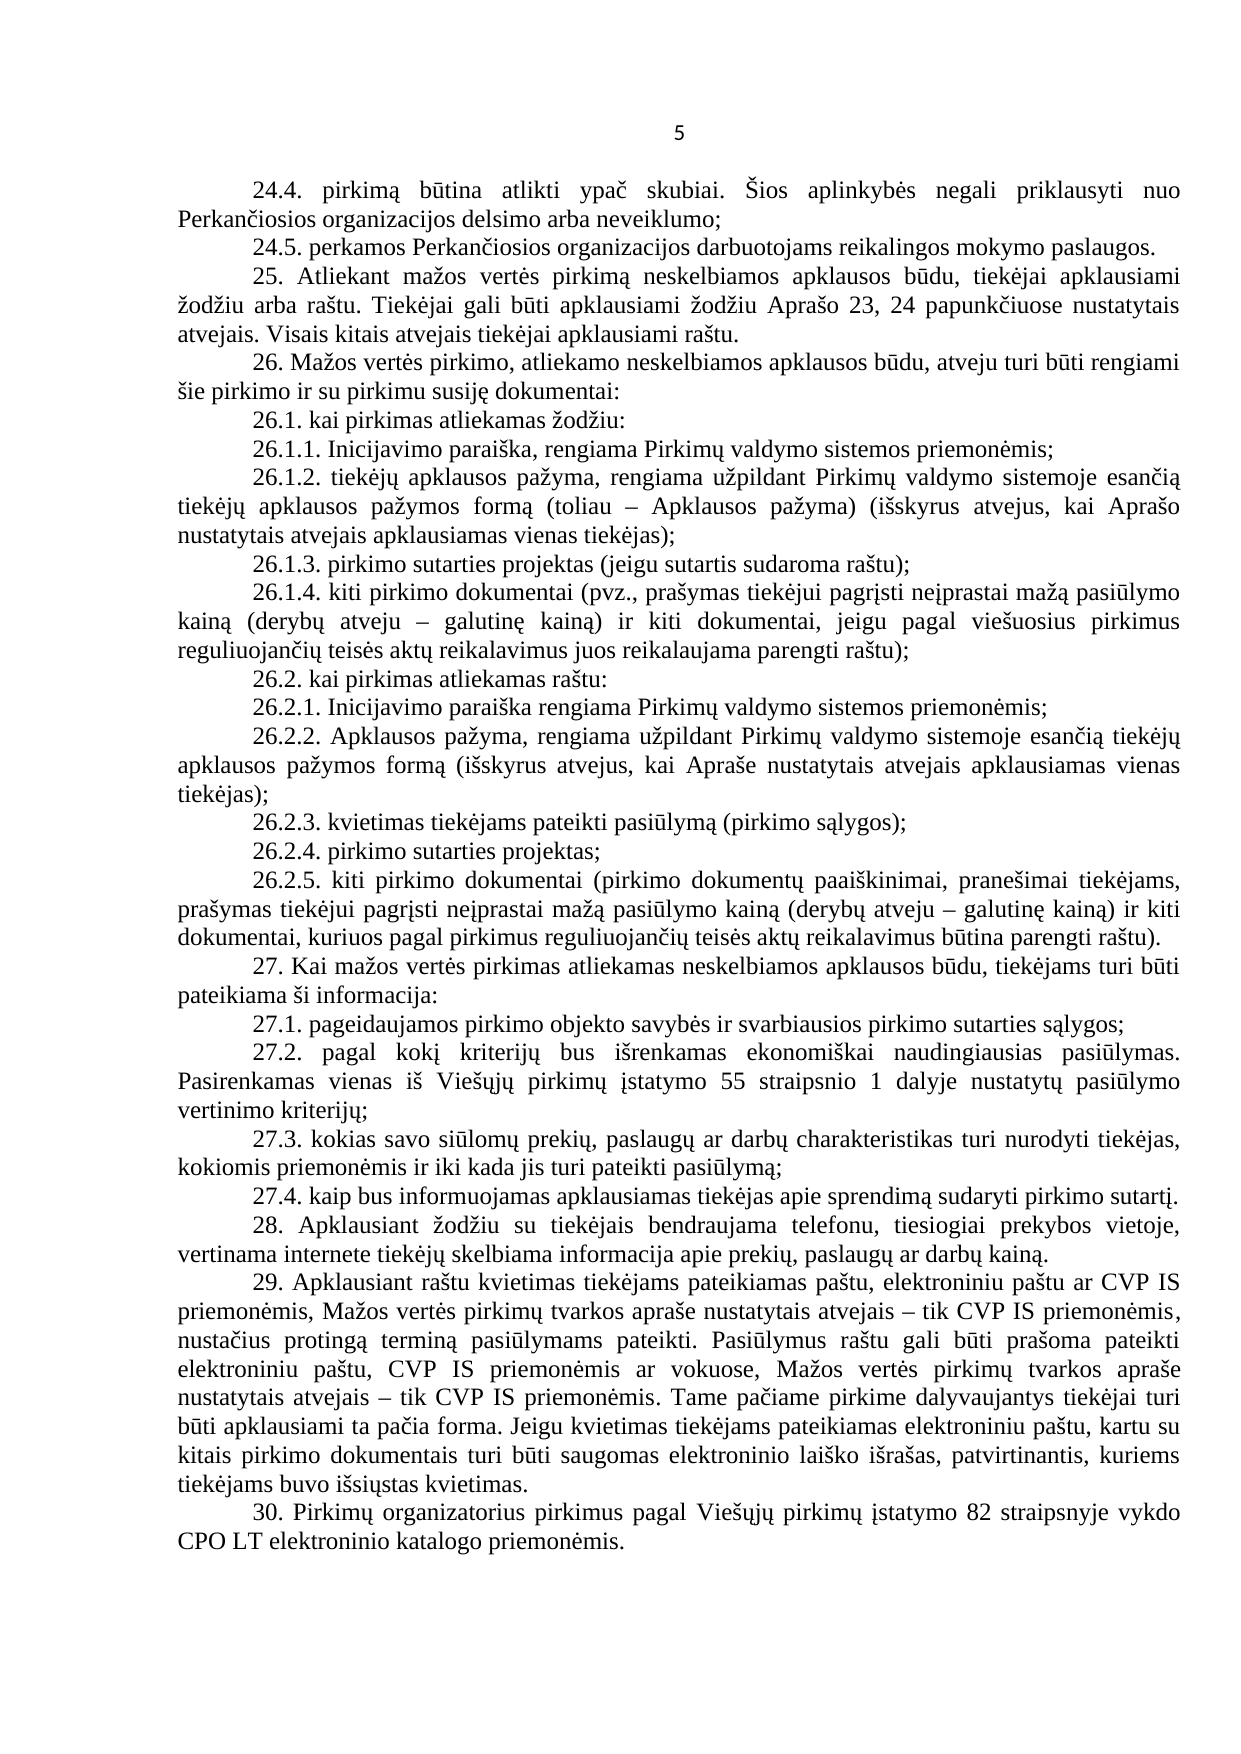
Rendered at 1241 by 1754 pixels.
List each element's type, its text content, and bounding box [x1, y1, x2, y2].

text 26.2. kai pirkimas atliekamas raštu: [177, 664, 1181, 692]
text 26.2.3. kvietimas tiekėjams pateikti pasiūlymą (pirkimo sąlygos); [177, 807, 1181, 836]
text 26.2.4. pirkimo sutarties projektas; [177, 836, 1181, 865]
text 26.1.3. pirkimo sutarties projektas (jeigu sutartis sudaroma raštu); [177, 549, 1181, 577]
text 25. Atliekant mažos vertės pirkimą neskelbiamos apklausos būdu, tiekėjai apklausiami žodžiu arba raštu. Tiekėjai gali būti apklausiami žodžiu Aprašo 23, 24 papunkčiuose nustatytais atvejais. Visais kitais atvejais tiekėjai apklausiami raštu. [177, 261, 1181, 347]
text 26.2.1. Inicijavimo paraiška rengiama Pirkimų valdymo sistemos priemonėmis; [177, 692, 1181, 721]
text 27. Kai mažos vertės pirkimas atliekamas neskelbiamos apklausos būdu, tiekėjams turi būti pateikiama ši informacija: [177, 951, 1181, 1009]
text 30. Pirkimų organizatorius pirkimus pagal Viešųjų pirkimų įstatymo 82 straipsnyje vykdo CPO LT elektroninio katalogo priemonėmis. [177, 1497, 1181, 1555]
text 26.1.1. Inicijavimo paraiška, rengiama Pirkimų valdymo sistemos priemonėmis; [177, 434, 1181, 462]
text 26.1. kai pirkimas atliekamas žodžiu: [177, 405, 1181, 434]
text 27.2. pagal kokį kriterijų bus išrenkamas ekonomiškai naudingiausias pasiūlymas. Pasirenkamas vienas iš Viešųjų pirkimų įstatymo 55 straipsnio 1 dalyje nustatytų pasiūlymo vertinimo kriterijų; [177, 1037, 1181, 1124]
text 24.4. pirkimą būtina atlikti ypač skubiai. Šios aplinkybės negali priklausyti nuo Perkančiosios organizacijos delsimo arba neveiklumo; [177, 175, 1181, 232]
text 26. Mažos vertės pirkimo, atliekamo neskelbiamos apklausos būdu, atveju turi būti rengiami šie pirkimo ir su pirkimu susiję dokumentai: [177, 347, 1181, 405]
text 26.1.2. tiekėjų apklausos pažyma, rengiama užpildant Pirkimų valdymo sistemoje esančią tiekėjų apklausos pažymos formą (toliau – Apklausos pažyma) (išskyrus atvejus, kai Aprašo nustatytais atvejais apklausiamas vienas tiekėjas); [177, 462, 1181, 549]
text 27.4. kaip bus informuojamas apklausiamas tiekėjas apie sprendimą sudaryti pirkimo sutartį. [177, 1181, 1181, 1210]
text 24.5. perkamos Perkančiosios organizacijos darbuotojams reikalingos mokymo paslaugos. [177, 232, 1181, 261]
text 29. Apklausiant raštu kvietimas tiekėjams pateikiamas paštu, elektroniniu paštu ar CVP IS priemonėmis, Mažos vertės pirkimų tvarkos apraše nustatytais atvejais – tik CVP IS priemonėmis, nustačius protingą terminą pasiūlymams pateikti. Pasiūlymus raštu gali būti prašoma pateikti elektroniniu paštu, CVP IS priemonėmis ar vokuose, Mažos vertės pirkimų tvarkos apraše nustatytais atvejais – tik CVP IS priemonėmis. Tame pačiame pirkime dalyvaujantys tiekėjai turi būti apklausiami ta pačia forma. Jeigu kvietimas tiekėjams pateikiamas elektroniniu paštu, kartu su kitais pirkimo dokumentais turi būti saugomas elektroninio laiško išrašas, patvirtinantis, kuriems tiekėjams buvo išsiųstas kvietimas. [177, 1267, 1181, 1497]
text 26.2.5. kiti pirkimo dokumentai (pirkimo dokumentų paaiškinimai, pranešimai tiekėjams, prašymas tiekėjui pagrįsti neįprastai mažą pasiūlymo kainą (derybų atveju – galutinę kainą) ir kiti dokumentai, kuriuos pagal pirkimus reguliuojančių teisės aktų reikalavimus būtina parengti raštu). [177, 865, 1181, 951]
text 26.2.2. Apklausos pažyma, rengiama užpildant Pirkimų valdymo sistemoje esančią tiekėjų apklausos pažymos formą (išskyrus atvejus, kai Apraše nustatytais atvejais apklausiamas vienas tiekėjas); [177, 721, 1181, 807]
text 28. Apklausiant žodžiu su tiekėjais bendraujama telefonu, tiesiogiai prekybos vietoje, vertinama internete tiekėjų skelbiama informacija apie prekių, paslaugų ar darbų kainą. [177, 1210, 1181, 1267]
text 27.1. pageidaujamos pirkimo objekto savybės ir svarbiausios pirkimo sutarties sąlygos; [177, 1009, 1181, 1037]
text 26.1.4. kiti pirkimo dokumentai (pvz., prašymas tiekėjui pagrįsti neįprastai mažą pasiūlymo kainą (derybų atveju – galutinę kainą) ir kiti dokumentai, jeigu pagal viešuosius pirkimus reguliuojančių teisės aktų reikalavimus juos reikalaujama parengti raštu); [177, 577, 1181, 664]
text 27.3. kokias savo siūlomų prekių, paslaugų ar darbų charakteristikas turi nurodyti tiekėjas, kokiomis priemonėmis ir iki kada jis turi pateikti pasiūlymą; [177, 1124, 1181, 1181]
